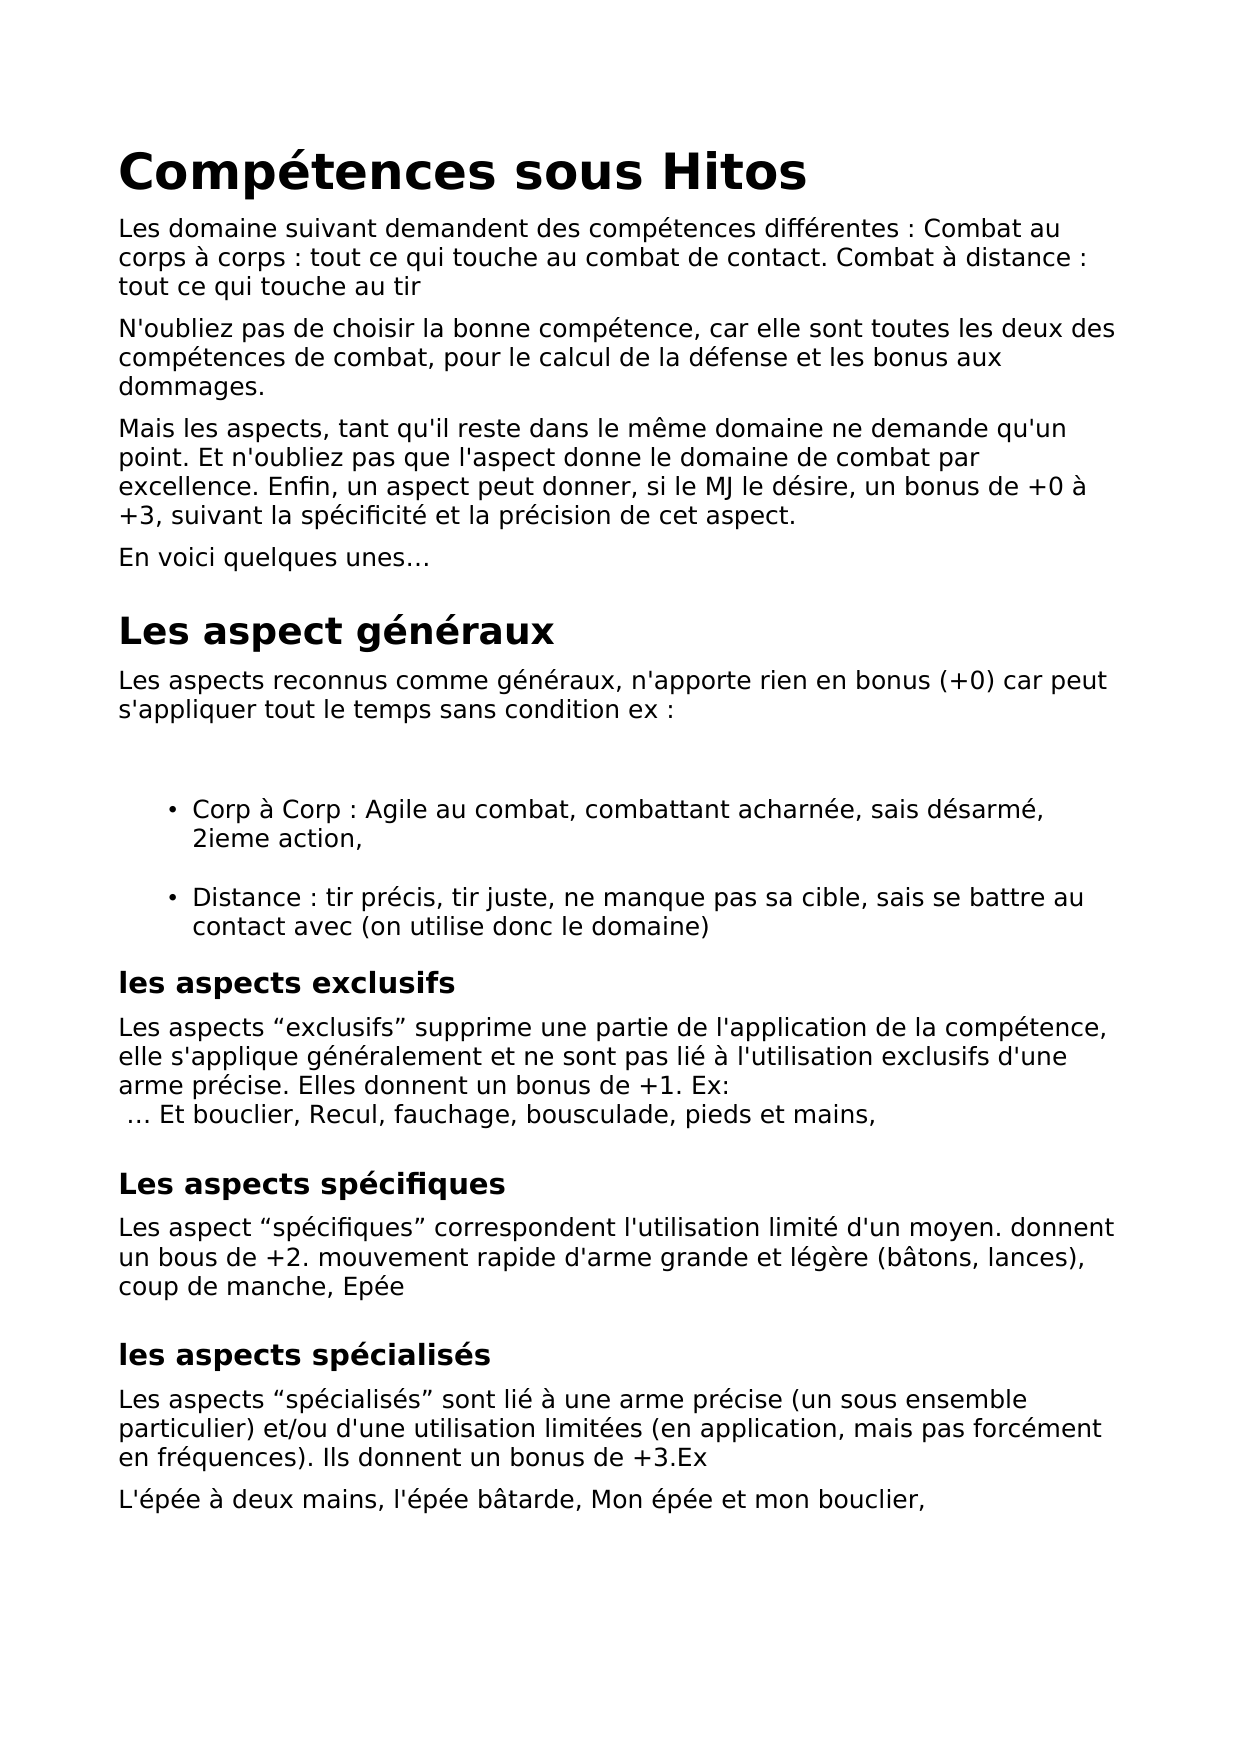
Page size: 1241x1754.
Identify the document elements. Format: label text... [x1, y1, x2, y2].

subtitle les aspects spécialisés [118, 1338, 1122, 1372]
text N'oubliez pas de choisir la bonne compétence, car elle sont toutes les deux des compétences de combat, pour le calcul de la défense et les bonus aux dommages. [118, 314, 1122, 401]
subtitle Les aspects spécifiques [118, 1167, 1122, 1201]
text L'épée à deux mains, l'épée bâtarde, Mon épée et mon bouclier, [118, 1485, 1122, 1514]
text Les aspect “spécifiques” correspondent l'utilisation limité d'un moyen. donnent un bous de +2. mouvement rapide d'arme grande et légère (bâtons, lances), coup de manche, Epée [118, 1213, 1122, 1301]
subtitle les aspects exclusifs [118, 966, 1122, 1000]
subtitle Les aspect généraux [118, 610, 1122, 653]
list Corp à Corp : Agile au combat, combattant acharnée, sais désarmé, 2ieme action, [177, 795, 1122, 854]
text Mais les aspects, tant qu'il reste dans le même domaine ne demande qu'un point. Et n'oubliez pas que l'aspect donne le domaine de combat par excellence. Enfin, un aspect peut donner, si le MJ le désire, un bonus de +0 à +3, suivant la spécificité et la précision de cet aspect. [118, 414, 1122, 531]
text Les domaine suivant demandent des compétences différentes : Combat au corps à corps : tout ce qui touche au combat de contact. Combat à distance : tout ce qui touche au tir [118, 214, 1122, 301]
subtitle Compétences sous Hitos [118, 143, 1122, 201]
text En voici quelques unes… [118, 543, 1122, 572]
text Les aspects “spécialisés” sont lié à une arme précise (un sous ensemble particulier) et/ou d'une utilisation limitées (en application, mais pas forcément en fréquences). Ils donnent un bonus de +3.Ex [118, 1385, 1122, 1472]
list Distance : tir précis, tir juste, ne manque pas sa cible, sais se battre au contact avec (on utilise donc le domaine) [177, 883, 1122, 941]
text Les aspects reconnus comme généraux, n'apporte rien en bonus (+0) car peut s'appliquer tout le temps sans condition ex : [118, 666, 1122, 753]
text Les aspects “exclusifs” supprime une partie de l'application de la compétence, elle s'applique généralement et ne sont pas lié à l'utilisation exclusifs d'une arme précise. Elles donnent un bonus de +1. Ex: … Et bouclier, Recul, fauchage, bousculade, pieds et mains, [118, 1013, 1122, 1129]
